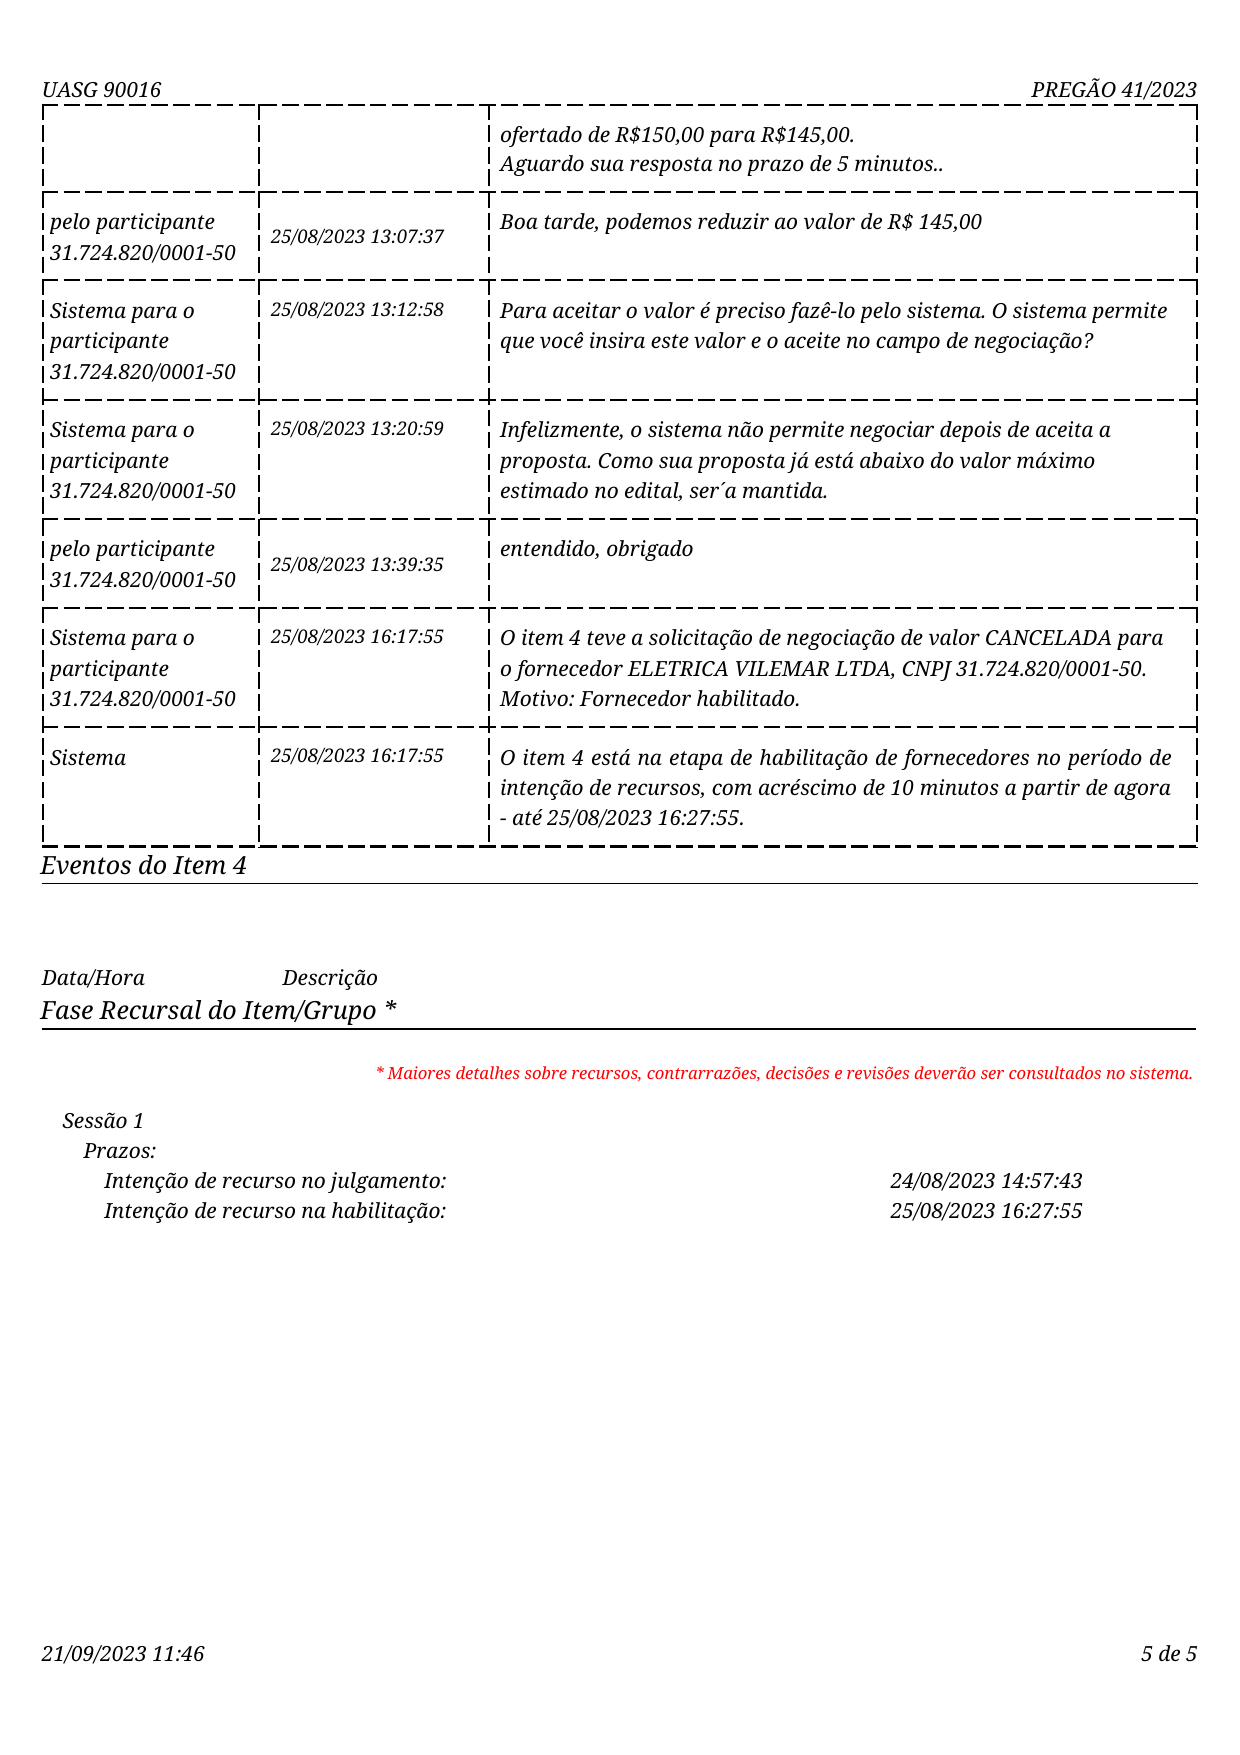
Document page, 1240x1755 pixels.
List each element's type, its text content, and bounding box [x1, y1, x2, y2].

table_cell 25/08/2023 13:20:59 [259, 399, 488, 518]
table_cell ofertado de R$150,00 para R$145,00. Aguardo sua resposta no prazo de 5 minutos.. [489, 104, 1197, 191]
text Data/Hora Descrição [42, 963, 1200, 991]
table_cell 25/08/2023 13:12:58 [259, 279, 488, 399]
table_cell Sistema [43, 726, 259, 845]
table_cell entendido, obrigado [489, 518, 1197, 607]
table_cell O item 4 teve a solicitação de negociação de valor CANCELADA para o fornecedor ELETRICA VILEMAR LTDA, CNPJ 31.724.820/0001-50. Motivo: Fornecedor habilitado. [489, 607, 1197, 726]
text Eventos do Item 4 [40, 847, 1200, 881]
table_cell 25/08/2023 16:17:55 [259, 607, 488, 726]
table_cell Intenção de recurso no julgamento: [63, 1166, 518, 1197]
table_cell [259, 104, 488, 191]
table_header Sessão 1 Prazos: [63, 1106, 518, 1166]
table_cell Boa tarde, podemos reduzir ao valor de R$ 145,00 [489, 191, 1197, 279]
text * Maiores detalhes sobre recursos, contrarrazões, decisões e revisões deverão ser consultados no sistema. [42, 1062, 1196, 1084]
table_cell 24/08/2023 14:57:43 [518, 1166, 1085, 1197]
table_cell Intenção de recurso na habilitação: [63, 1197, 518, 1227]
table_cell Sistema para o participante 31.724.820/0001-50 [43, 399, 259, 518]
table_cell 25/08/2023 16:27:55 [518, 1197, 1085, 1227]
table_cell Sistema para o participante 31.724.820/0001-50 [43, 607, 259, 726]
text Fase Recursal do Item/Grupo * [40, 993, 1200, 1027]
table_cell Sistema para o participante 31.724.820/0001-50 [43, 279, 259, 399]
table_cell 25/08/2023 13:07:37 [259, 191, 488, 279]
table_header [518, 1106, 1085, 1166]
table_cell 25/08/2023 16:17:55 [259, 726, 488, 845]
table_cell Infelizmente, o sistema não permite negociar depois de aceita a proposta. Como sua proposta já está abaixo do valor máximo estimado no edital, ser´a mantida. [489, 399, 1197, 518]
table_cell Para aceitar o valor é preciso fazê-lo pelo sistema. O sistema permite que você insira este valor e o aceite no campo de negociação? [489, 279, 1197, 399]
table_cell pelo participante 31.724.820/0001-50 [43, 518, 259, 607]
table_cell O item 4 está na etapa de habilitação de fornecedores no período de intenção de recursos, com acréscimo de 10 minutos a partir de agora - até 25/08/2023 16:27:55. [489, 726, 1197, 845]
table_cell [43, 104, 259, 191]
table_cell 25/08/2023 13:39:35 [259, 518, 488, 607]
table_cell pelo participante 31.724.820/0001-50 [43, 191, 259, 279]
